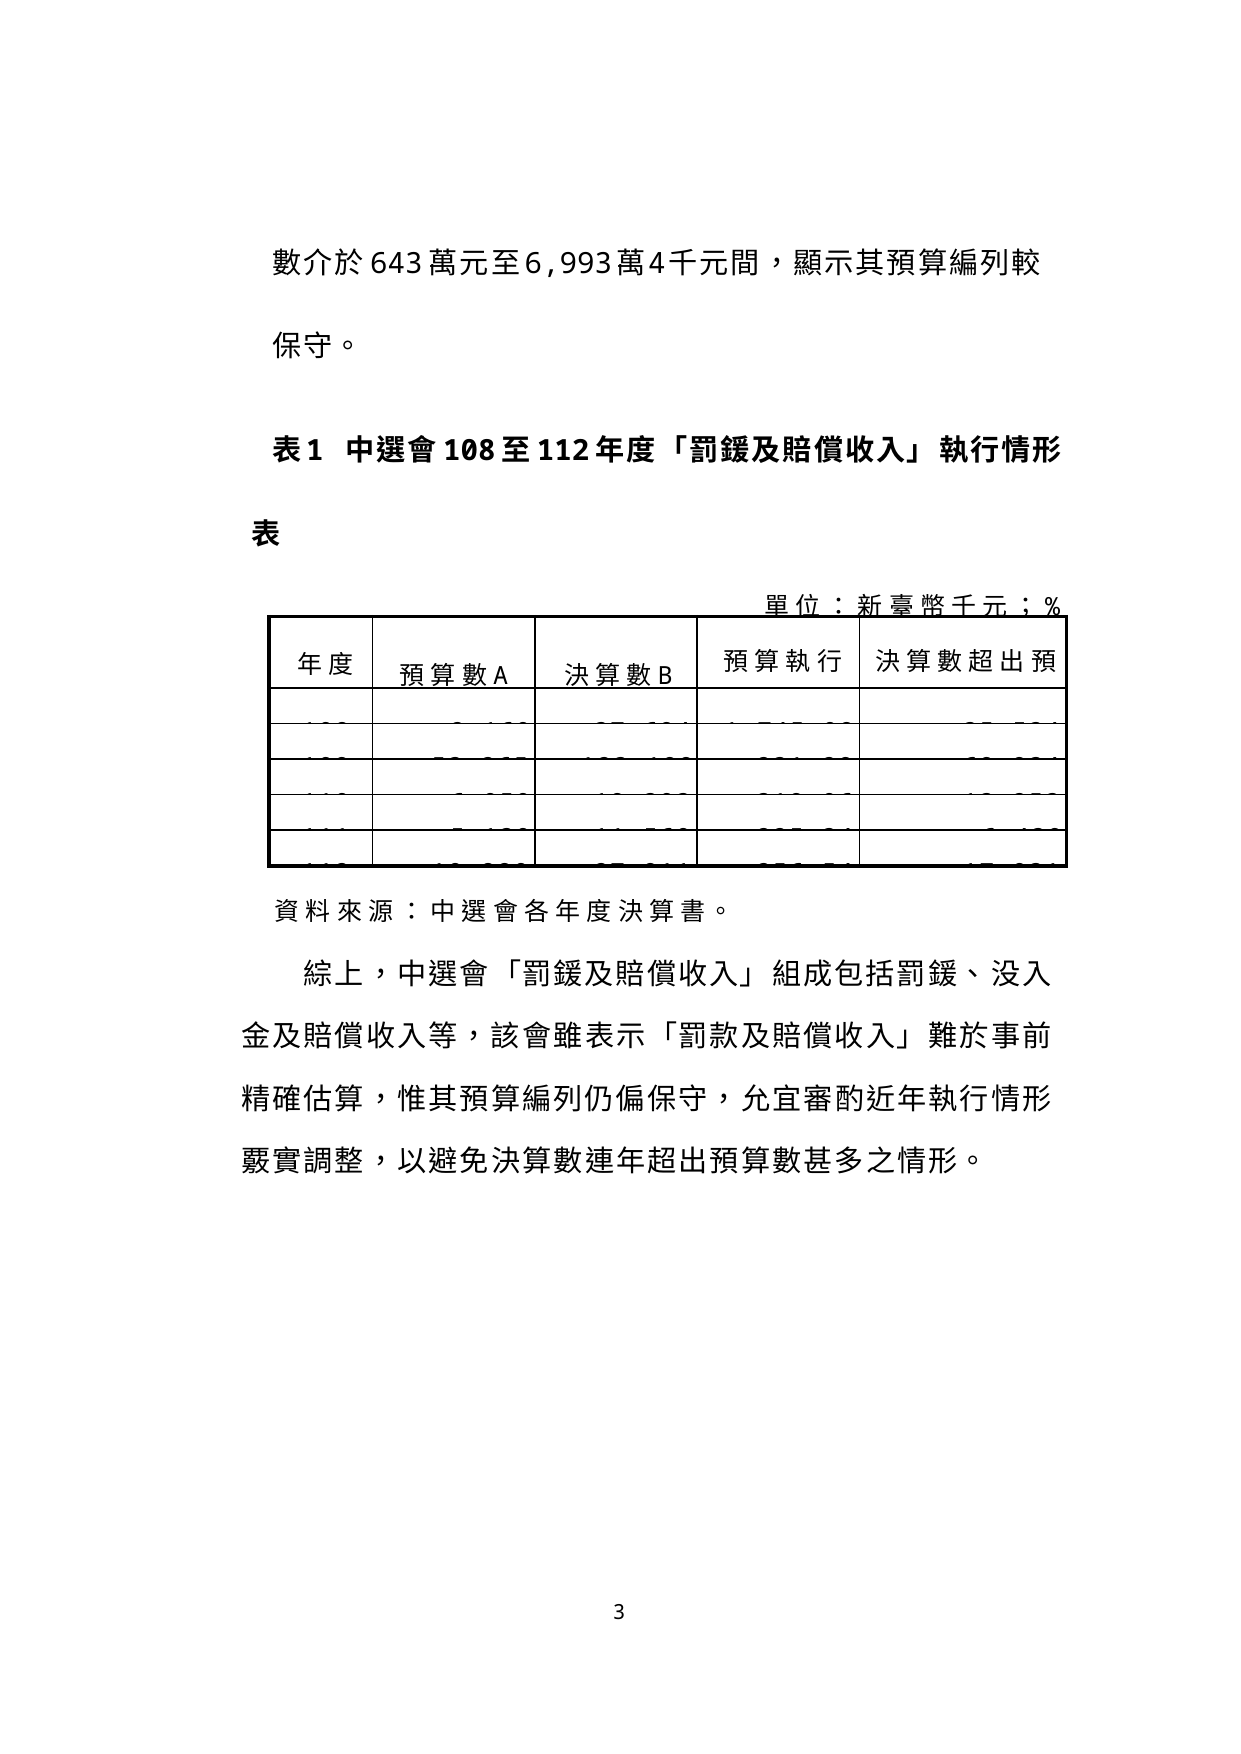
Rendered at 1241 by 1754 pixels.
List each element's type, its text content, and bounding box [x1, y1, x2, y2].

table_cell 37,694 [536, 689, 696, 723]
table_cell 27,911 [536, 831, 696, 864]
table_cell 112 [271, 831, 372, 864]
table_cell 231.29 [698, 724, 859, 758]
table_cell 319.06 [698, 760, 859, 793]
text 表1 中選會108至112年度「罰鍰及賠償收入」執行情形表 [246, 365, 1063, 552]
text 資料來源：中選會各年度決算書。 [266, 867, 1063, 930]
table_cell 17,031 [860, 831, 1065, 864]
table_header 決算數超出預算數 B-A [860, 618, 1065, 687]
table_cell 10,880 [373, 831, 534, 864]
table_cell 123,199 [536, 724, 696, 758]
table_cell 19,303 [536, 760, 696, 793]
table_cell 108 [271, 689, 372, 723]
table_cell 256.54 [698, 831, 859, 864]
table_cell 69,934 [860, 724, 1065, 758]
table_cell 11,560 [536, 795, 696, 829]
table_cell 111 [271, 795, 372, 829]
table_cell 5,130 [373, 795, 534, 829]
table_cell 109 [271, 724, 372, 758]
text 單位：新臺幣千元；% [177, 552, 1063, 615]
table_cell 225.34 [698, 795, 859, 829]
table_header 預算執行率 B/A [698, 618, 859, 687]
table_cell 1,745.08 [698, 689, 859, 723]
text 綜上，中選會「罰鍰及賠償收入」組成包括罰鍰、没入金及賠償收入等，該會雖表示「罰款及賠償收入」難於事前精確估算，惟其預算編列仍偏保守，允宜審酌近年執行情形覈實調整，以避免決算數連年超出預算數甚多之情形。 [236, 930, 1063, 1180]
table_cell 13,253 [860, 760, 1065, 793]
table_header 年度 [271, 618, 372, 687]
text 數介於643萬元至6,993萬4千元間，顯示其預算編列較保守。 [266, 177, 1063, 365]
table_cell 2,160 [373, 689, 534, 723]
table_header 預算數A [373, 618, 534, 687]
table_cell 6,050 [373, 760, 534, 793]
table_cell 6,430 [860, 795, 1065, 829]
table_cell 35,534 [860, 689, 1065, 723]
table_cell 110 [271, 760, 372, 793]
table_header 決算數B [536, 618, 696, 687]
table_cell 53,265 [373, 724, 534, 758]
